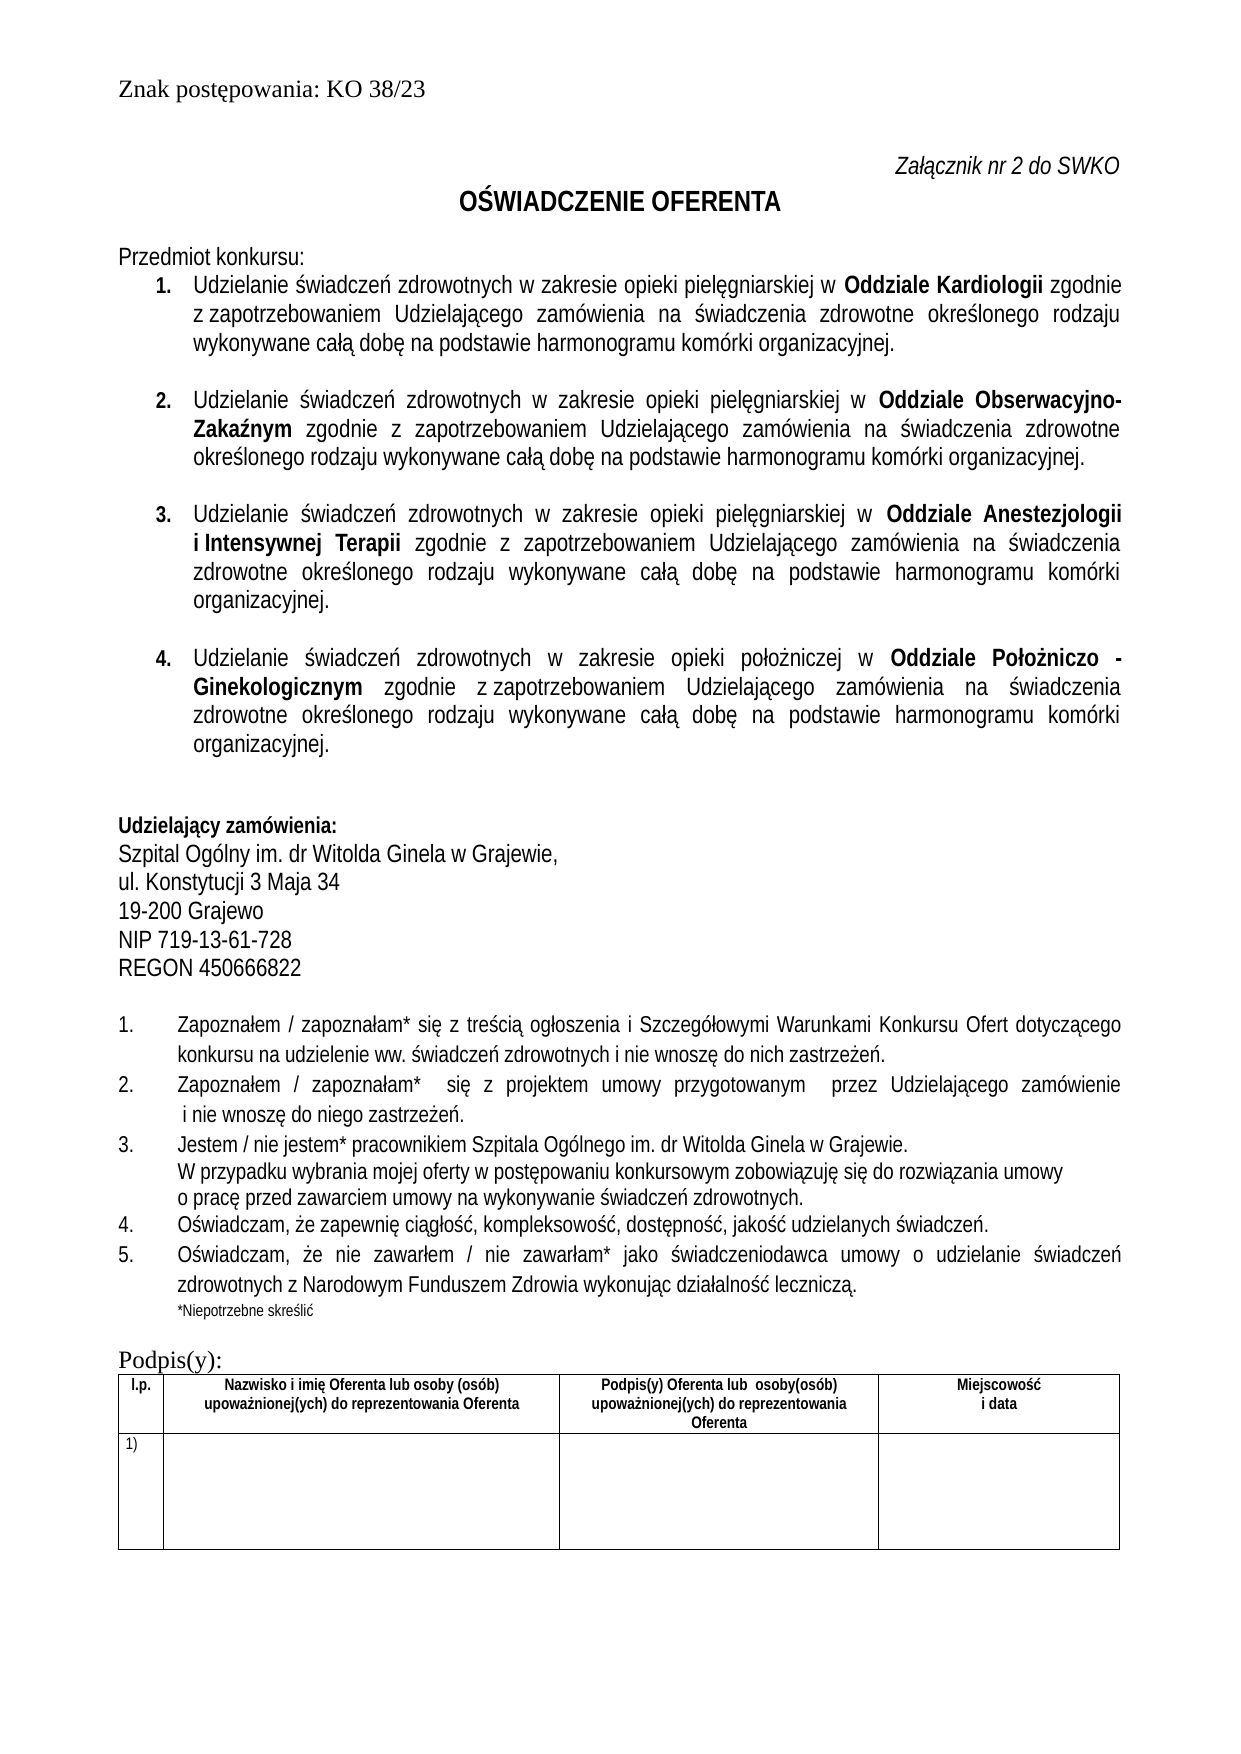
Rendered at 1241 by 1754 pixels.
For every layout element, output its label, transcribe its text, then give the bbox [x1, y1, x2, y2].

table_header Podpis(y) Oferenta lub osoby(osób) upoważnionej(ych) do reprezentowania Oferenta [560, 1375, 878, 1432]
table_cell [879, 1434, 1119, 1548]
text 3. Jestem / nie jestem* pracownikiem Szpitala Ogólnego im. dr Witolda Ginela w Grajewie. W przypadku wybrania mojej oferty w postępowaniu konkursowym zobowiązuję się do rozwiązania umowy o pracę przed zawarciem umowy na wykonywanie świadczeń zdrowotnych. [118, 1131, 1122, 1211]
text Udzielający zamówienia: [118, 812, 1122, 839]
text 5. Oświadczam, że nie zawarłem / nie zawarłam* jako świadczeniodawca umowy o udzielanie świadczeń zdrowotnych z Narodowym Funduszem Zdrowia wykonując działalność leczniczą. [118, 1241, 1122, 1297]
text 4. Oświadczam, że zapewnię ciągłość, kompleksowość, dostępność, jakość udzielanych świadczeń. [118, 1211, 1122, 1237]
text 19-200 Grajewo [118, 896, 1122, 925]
text 2. Zapoznałem / zapoznałam* się z projektem umowy przygotowanym przez Udzielającego zamówienie i nie wnoszę do niego zastrzeżeń. [118, 1071, 1122, 1128]
table_cell 1) [119, 1434, 163, 1548]
text OŚWIADCZENIE OFERENTA [118, 184, 1122, 217]
text NIP 719-13-61-728 [118, 925, 1122, 953]
table_header Nazwisko i imię Oferenta lub osoby (osób) upoważnionej(ych) do reprezentowania Oferenta [164, 1375, 559, 1432]
subtitle Przedmiot konkursu: [118, 242, 1122, 270]
text REGON 450666822 [118, 953, 1122, 982]
text 1. Zapoznałem / zapoznałam* się z treścią ogłoszenia i Szczegółowymi Warunkami Konkursu Ofert dotyczącego konkursu na udzielenie ww. świadczeń zdrowotnych i nie wnoszę do nich zastrzeżeń. [118, 1011, 1122, 1067]
list Udzielanie świadczeń zdrowotnych w zakresie opieki pielęgniarskiej w Oddziale Anestezjologii i Intensywnej Terapii zgodnie z zapotrzebowaniem Udzielającego zamówienia na świadczenia zdrowotne określonego rodzaju wykonywane całą dobę na podstawie harmonogramu komórki organizacyjnej. [156, 499, 1122, 614]
text Podpis(y): [118, 1345, 1122, 1374]
table_header Miejscowość i data [879, 1375, 1119, 1432]
text Załącznik nr 2 do SWKO [118, 151, 1122, 180]
table_cell [164, 1434, 559, 1548]
list Udzielanie świadczeń zdrowotnych w zakresie opieki pielęgniarskiej w Oddziale Obserwacyjno-Zakaźnym zgodnie z zapotrzebowaniem Udzielającego zamówienia na świadczenia zdrowotne określonego rodzaju wykonywane całą dobę na podstawie harmonogramu komórki organizacyjnej. [156, 385, 1122, 471]
text ul. Konstytucji 3 Maja 34 [118, 867, 1122, 896]
list Udzielanie świadczeń zdrowotnych w zakresie opieki pielęgniarskiej w Oddziale Kardiologii zgodnie z zapotrzebowaniem Udzielającego zamówienia na świadczenia zdrowotne określonego rodzaju wykonywane całą dobę na podstawie harmonogramu komórki organizacyjnej. [156, 270, 1122, 356]
text Szpital Ogólny im. dr Witolda Ginela w Grajewie, [118, 839, 1122, 867]
list Udzielanie świadczeń zdrowotnych w zakresie opieki położniczej w Oddziale Położniczo - Ginekologicznym zgodnie z zapotrzebowaniem Udzielającego zamówienia na świadczenia zdrowotne określonego rodzaju wykonywane całą dobę na podstawie harmonogramu komórki organizacyjnej. [156, 643, 1122, 757]
table_cell [560, 1434, 878, 1548]
table_header l.p. [119, 1375, 163, 1432]
text *Niepotrzebne skreślić [118, 1301, 1122, 1320]
